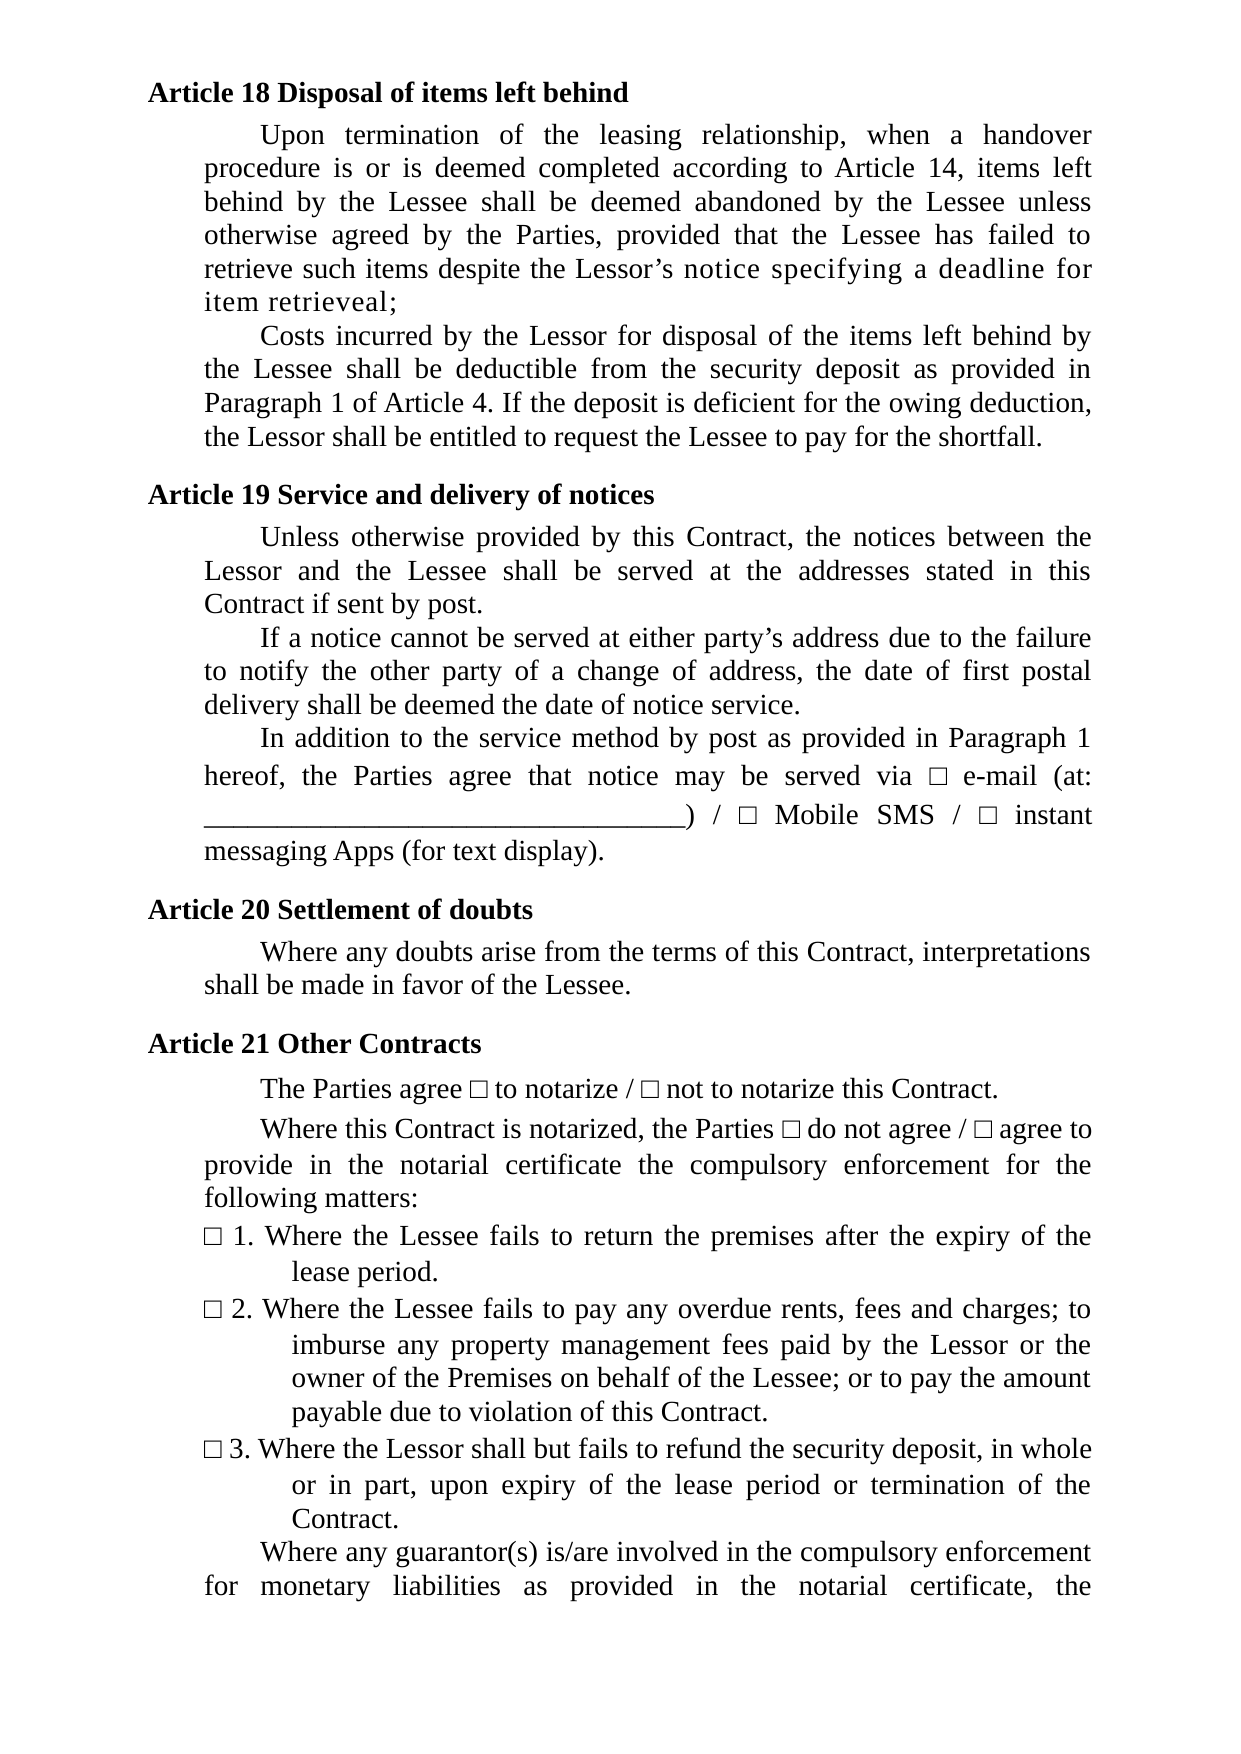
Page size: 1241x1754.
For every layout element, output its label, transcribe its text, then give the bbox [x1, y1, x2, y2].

text Where any doubts arise from the terms of this Contract, interpretations shall be made in favor of the Lessee. [204, 934, 1092, 1001]
text Where this Contract is notarized, the Parties □ do not agree / □ agree to provide in the notarial certificate the compulsory enforcement for the following matters: [204, 1107, 1092, 1214]
text Article 19 Service and delivery of notices [148, 477, 1092, 511]
text □ 2. Where the Lessee fails to pay any overdue rents, fees and charges; to imburse any property management fees paid by the Lessor or the owner of the Premises on behalf of the Lessee; or to pay the amount payable due to violation of this Contract. [204, 1287, 1092, 1428]
text Upon termination of the leasing relationship, when a handover procedure is or is deemed completed according to Article 14, items left behind by the Lessee shall be deemed abandoned by the Lessee unless otherwise agreed by the Parties, provided that the Lessee has failed to retrieve such items despite the Lessor’s notice specifying a deadline for item retrieveal; [204, 117, 1092, 318]
text The Parties agree □ to notarize / □ not to notarize this Contract. [204, 1068, 1092, 1107]
text In addition to the service method by post as provided in Paragraph 1 hereof, the Parties agree that notice may be served via □ e-mail (at: _________________________________) / □ Mobile SMS / □ instant messaging Apps (for text display). [204, 720, 1092, 867]
text If a notice cannot be served at either party’s address due to the failure to notify the other party of a change of address, the date of first postal delivery shall be deemed the date of notice service. [204, 620, 1092, 720]
text □ 3. Where the Lessor shall but fails to refund the security deposit, in whole or in part, upon expiry of the lease period or termination of the Contract. [204, 1428, 1092, 1534]
text Unless otherwise provided by this Contract, the notices between the Lessor and the Lessee shall be served at the addresses stated in this Contract if sent by post. [204, 519, 1092, 620]
text Costs incurred by the Lessor for disposal of the items left behind by the Lessee shall be deductible from the security deposit as provided in Paragraph 1 of Article 4. If the deposit is deficient for the owing deduction, the Lessor shall be entitled to request the Lessee to pay for the shortfall. [204, 318, 1092, 452]
text □ 1. Where the Lessee fails to return the premises after the expiry of the lease period. [204, 1214, 1092, 1287]
text Where any guarantor(s) is/are involved in the compulsory enforcement for monetary liabilities as provided in the notarial certificate, the [204, 1534, 1092, 1602]
text Article 21 Other Contracts [148, 1026, 1092, 1059]
text Article 20 Settlement of doubts [148, 892, 1092, 925]
text Article 18 Disposal of items left behind [148, 75, 1092, 108]
